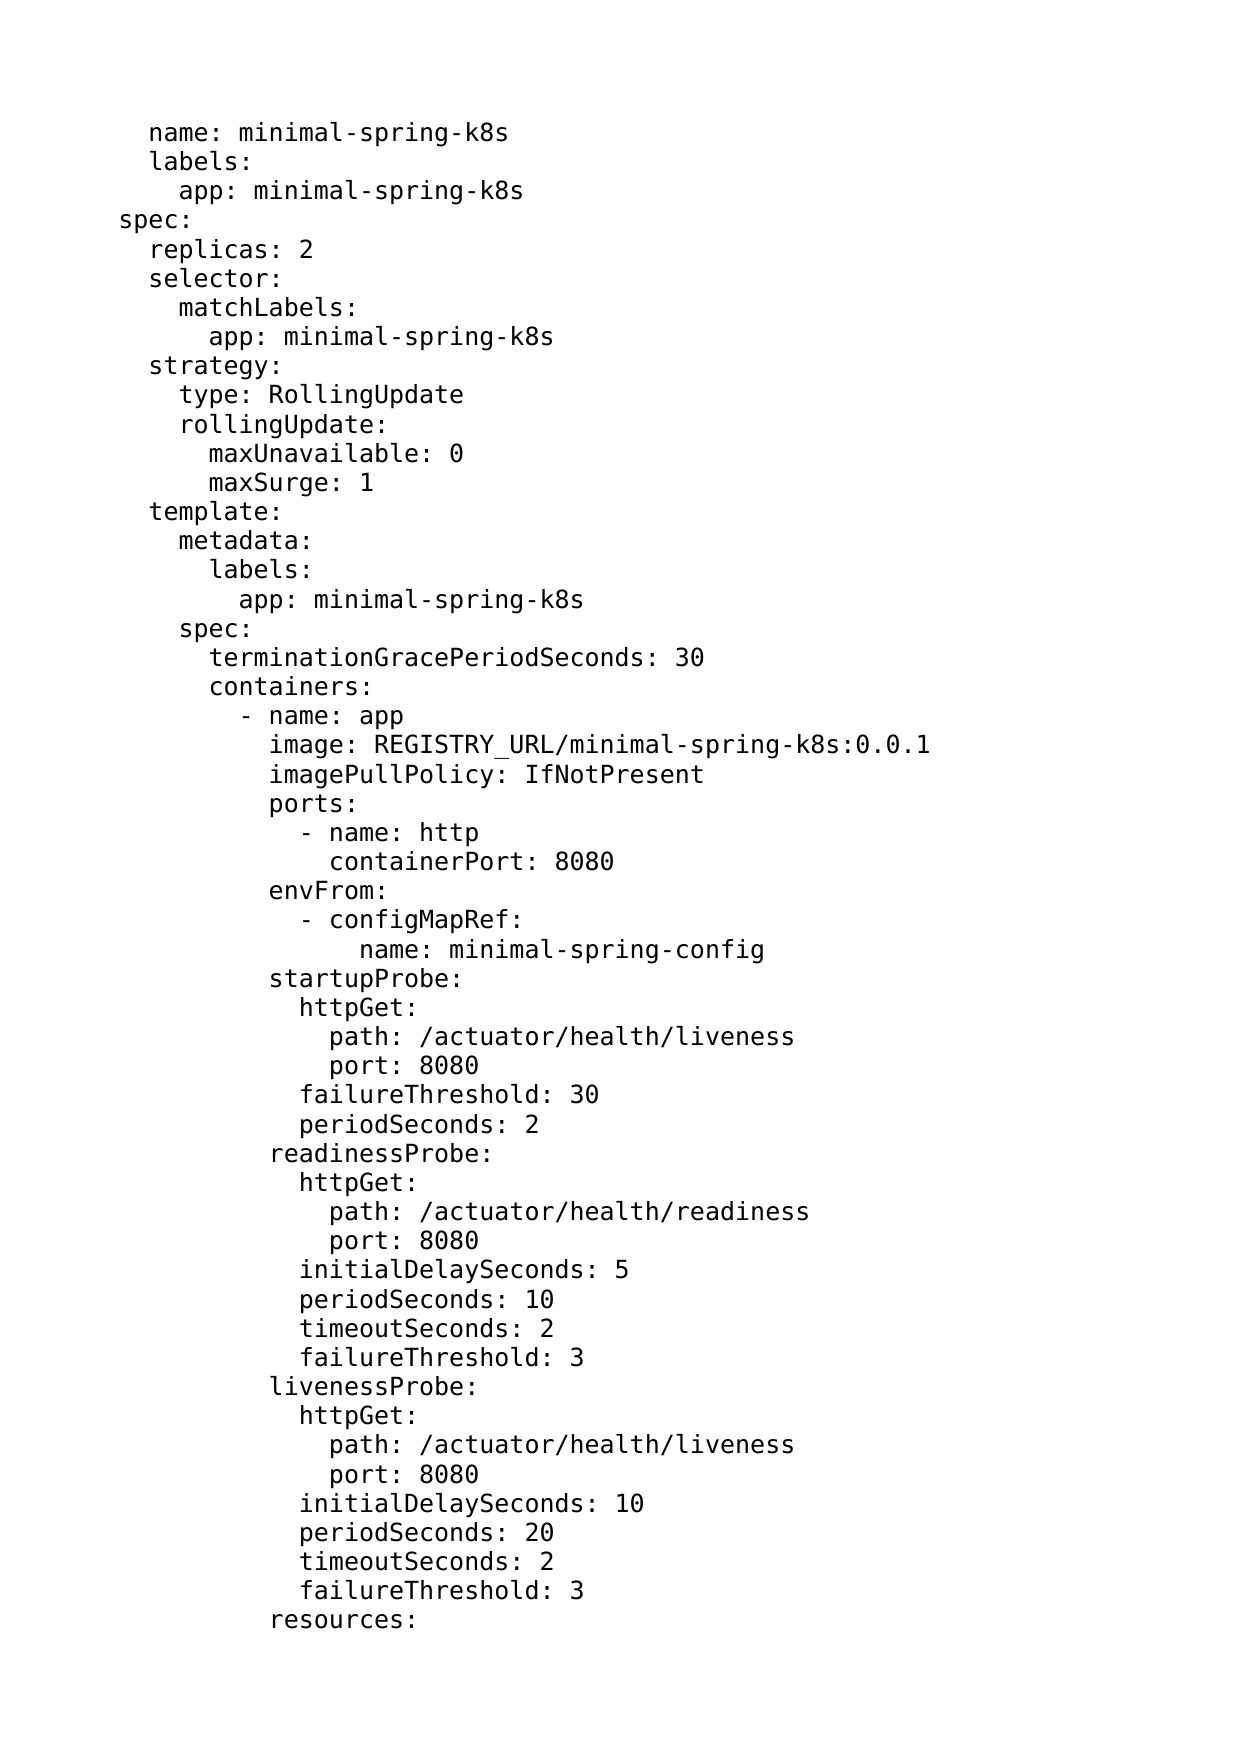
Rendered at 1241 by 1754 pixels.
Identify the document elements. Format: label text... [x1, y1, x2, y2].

text name: minimal-spring-k8s labels: app: minimal-spring-k8s spec: replicas: 2 selector: matchLabels: app: minimal-spring-k8s strategy: type: RollingUpdate rollingUpdate: maxUnavailable: 0 maxSurge: 1 template: metadata: labels: app: minimal-spring-k8s spec: terminationGracePeriodSeconds: 30 containers: - name: app image: REGISTRY_URL/minimal-spring-k8s:0.0.1 imagePullPolicy: IfNotPresent ports: - name: http containerPort: 8080 envFrom: - configMapRef: name: minimal-spring-config startupProbe: httpGet: path: /actuator/health/liveness port: 8080 failureThreshold: 30 periodSeconds: 2 readinessProbe: httpGet: path: /actuator/health/readiness port: 8080 initialDelaySeconds: 5 periodSeconds: 10 timeoutSeconds: 2 failureThreshold: 3 livenessProbe: httpGet: path: /actuator/health/liveness port: 8080 initialDelaySeconds: 10 periodSeconds: 20 timeoutSeconds: 2 failureThreshold: 3 resources: [118, 118, 1122, 1635]
